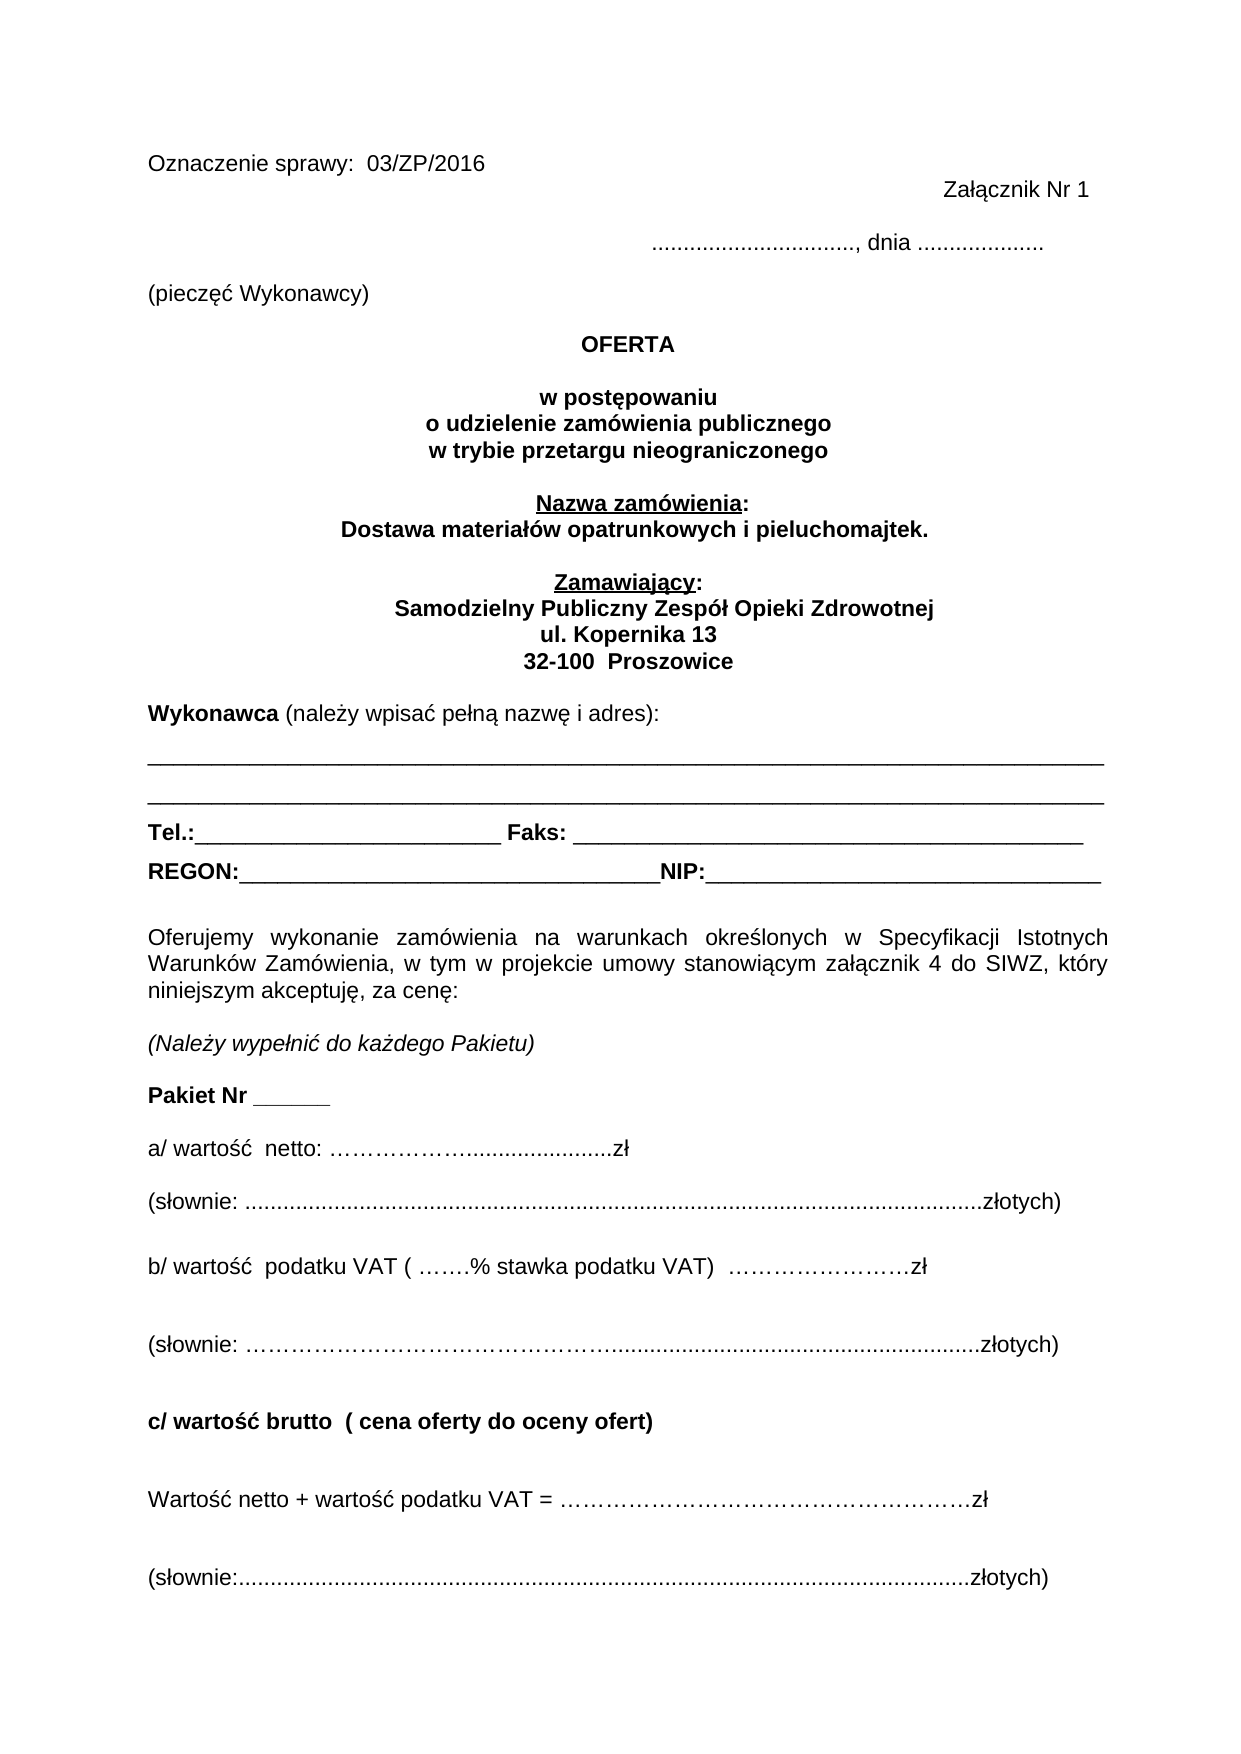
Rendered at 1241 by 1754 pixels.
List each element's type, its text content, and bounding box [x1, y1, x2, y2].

text c/ wartość brutto ( cena oferty do oceny ofert) [148, 1408, 1109, 1434]
text ul. Kopernika 13 [148, 621, 1109, 648]
text REGON:_________________________________NIP:_______________________________ [148, 858, 1109, 884]
text Nazwa zamówienia: [443, 489, 1109, 516]
text (Należy wypełnić do każdego Pakietu) [148, 1029, 1109, 1056]
text Wartość netto + wartość podatku VAT = ………………………………………………zł [148, 1486, 1109, 1512]
text 32-100 Proszowice [148, 648, 1109, 674]
text w postępowaniu [148, 384, 1109, 410]
text ______________________________________________________________________________________________________________________________________________________ [148, 740, 1109, 806]
text OFERTA [148, 331, 1109, 358]
text Samodzielny Publiczny Zespół Opieki Zdrowotnej [369, 595, 1109, 621]
text w trybie przetargu nieograniczonego [148, 437, 1109, 463]
text Tel.:________________________ Faks: ________________________________________ [148, 819, 1109, 845]
text (słownie: …………………………………………..........................................................złotych) [148, 1331, 1109, 1357]
text Pakiet Nr ______ [148, 1082, 1109, 1108]
text Wykonawca (należy wpisać pełną nazwę i adres): [148, 700, 1109, 727]
text Dostawa materiałów opatrunkowych i pieluchomajtek. [148, 516, 1109, 542]
text Załącznik Nr 1 [148, 176, 1109, 202]
text (słownie: ....................................................................................................................złotych) [148, 1188, 1109, 1214]
text Oferujemy wykonanie zamówienia na warunkach określonych w Specyfikacji Istotnych Warunków Zamówienia, w tym w projekcie umowy stanowiącym załącznik 4 do SIWZ, który niniejszym akceptuję, za cenę: [148, 924, 1109, 1003]
text b/ wartość podatku VAT ( …….% stawka podatku VAT) ……………………zł [148, 1253, 1109, 1279]
text Zamawiający: [148, 568, 1109, 595]
text (słownie:...................................................................................................................złotych) [148, 1564, 1109, 1590]
text Oznaczenie sprawy: 03/ZP/2016 [148, 149, 1109, 176]
text o udzielenie zamówienia publicznego [148, 410, 1109, 437]
text a/ wartość netto: ……………….......................zł [148, 1135, 1109, 1161]
text ................................, dnia .................... [148, 229, 1109, 255]
text (pieczęć Wykonawcy) [148, 280, 1109, 306]
